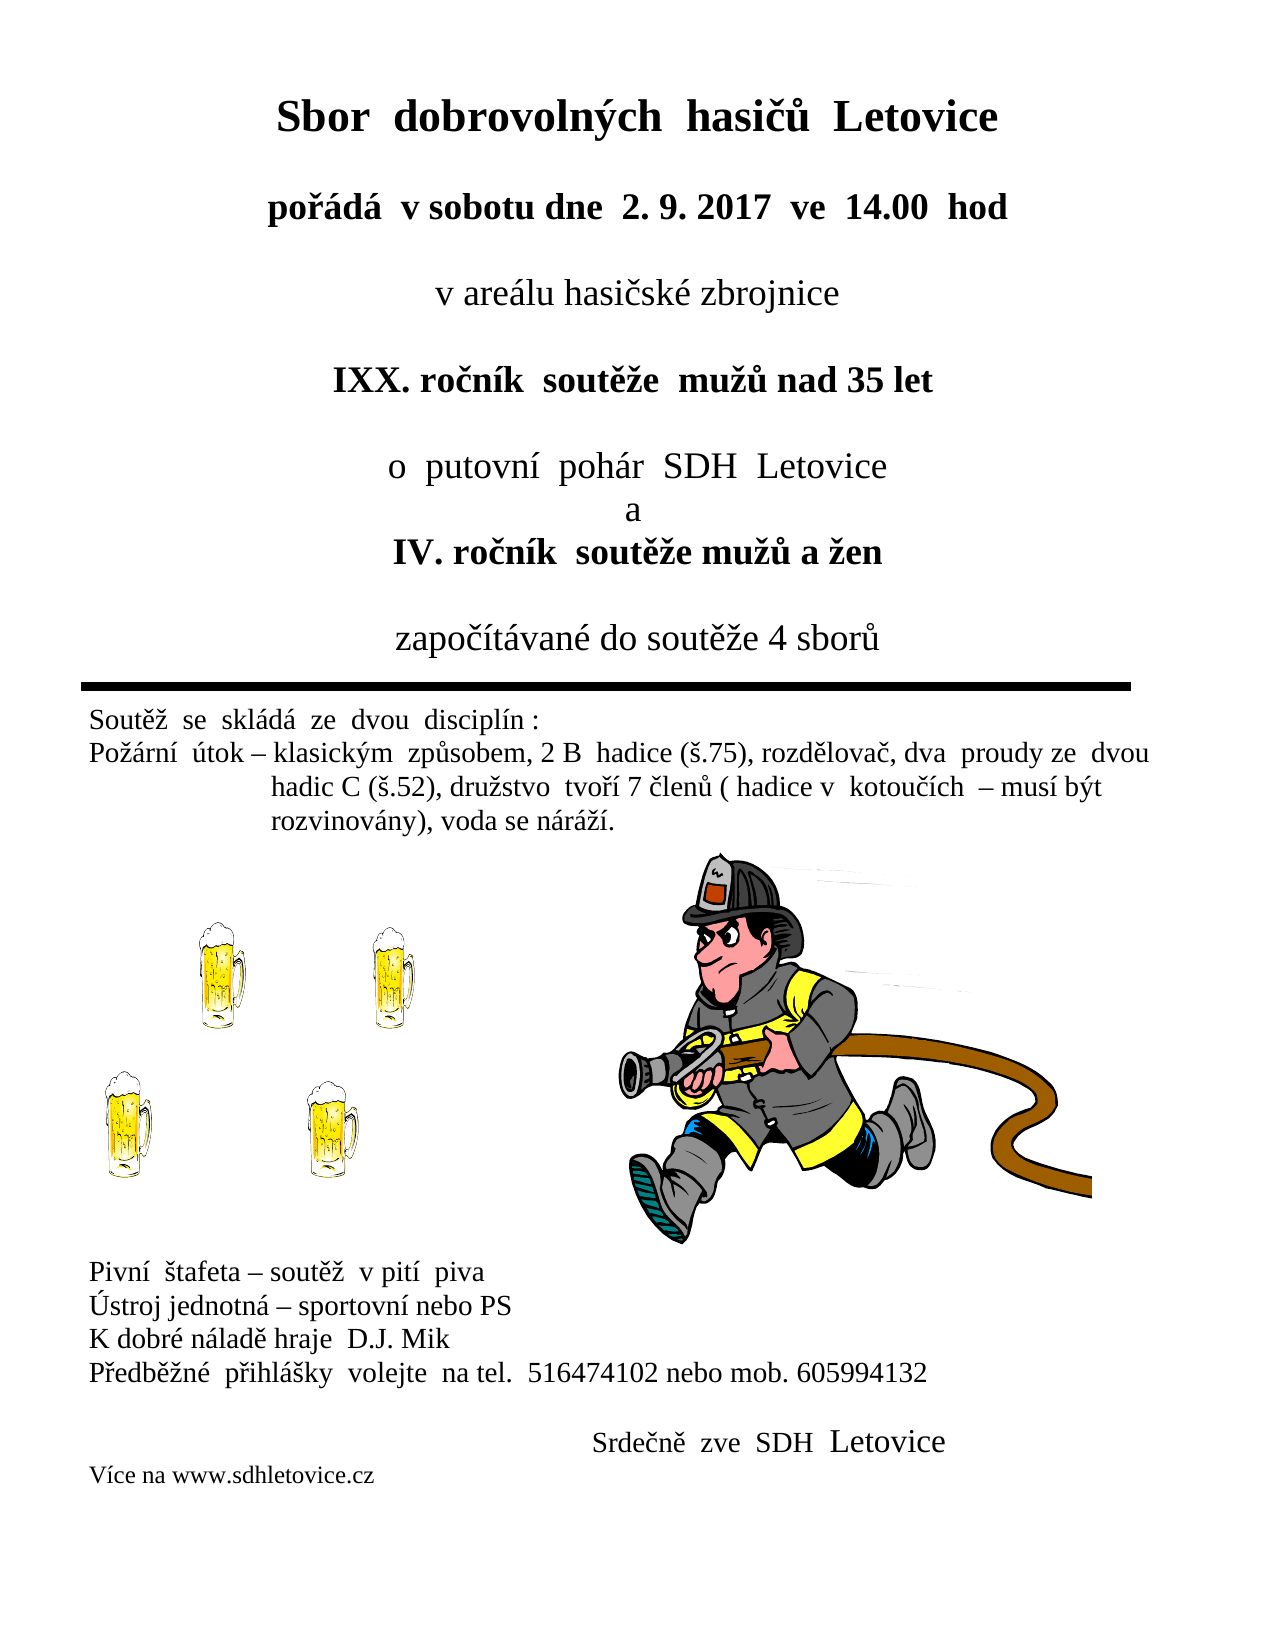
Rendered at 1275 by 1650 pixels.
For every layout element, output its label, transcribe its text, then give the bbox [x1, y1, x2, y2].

text Soutěž se skládá ze dvou disciplín : [88, 702, 1186, 736]
text IV. ročník soutěže mužů a žen [88, 529, 1186, 573]
text v areálu hasičské zbrojnice [88, 271, 1186, 314]
subtitle Pivní štafeta – soutěž v pití piva [88, 1254, 1186, 1288]
text Požární útok – klasickým způsobem, 2 B hadice (š.75), rozdělovač, dva proudy ze dvou [88, 736, 1186, 769]
title Sbor dobrovolných hasičů Letovice [88, 89, 1186, 141]
subtitle IXX. ročník soutěže mužů nad 35 let [88, 357, 1186, 400]
text Více na www.sdhletovice.cz [88, 1460, 1186, 1489]
text a [88, 486, 1186, 529]
text o putovní pohár SDH Letovice [88, 443, 1186, 486]
text pořádá v sobotu dne 2. 9. 2017 ve 14.00 hod [88, 184, 1186, 228]
text Srdečně zve SDH Letovice [88, 1422, 1186, 1460]
text hadic C (š.52), družstvo tvoří 7 členů ( hadice v kotoučích – musí být [88, 769, 1186, 803]
text započítávané do soutěže 4 sborů [88, 616, 1186, 659]
text K dobré náladě hraje D.J. Mik [88, 1321, 1186, 1355]
text rozvinovány), voda se náráží. [88, 803, 1186, 836]
text Předběžné přihlášky volejte na tel. 516474102 nebo mob. 605994132 [88, 1355, 1186, 1388]
text Ústroj jednotná – sportovní nebo PS [88, 1288, 1186, 1321]
